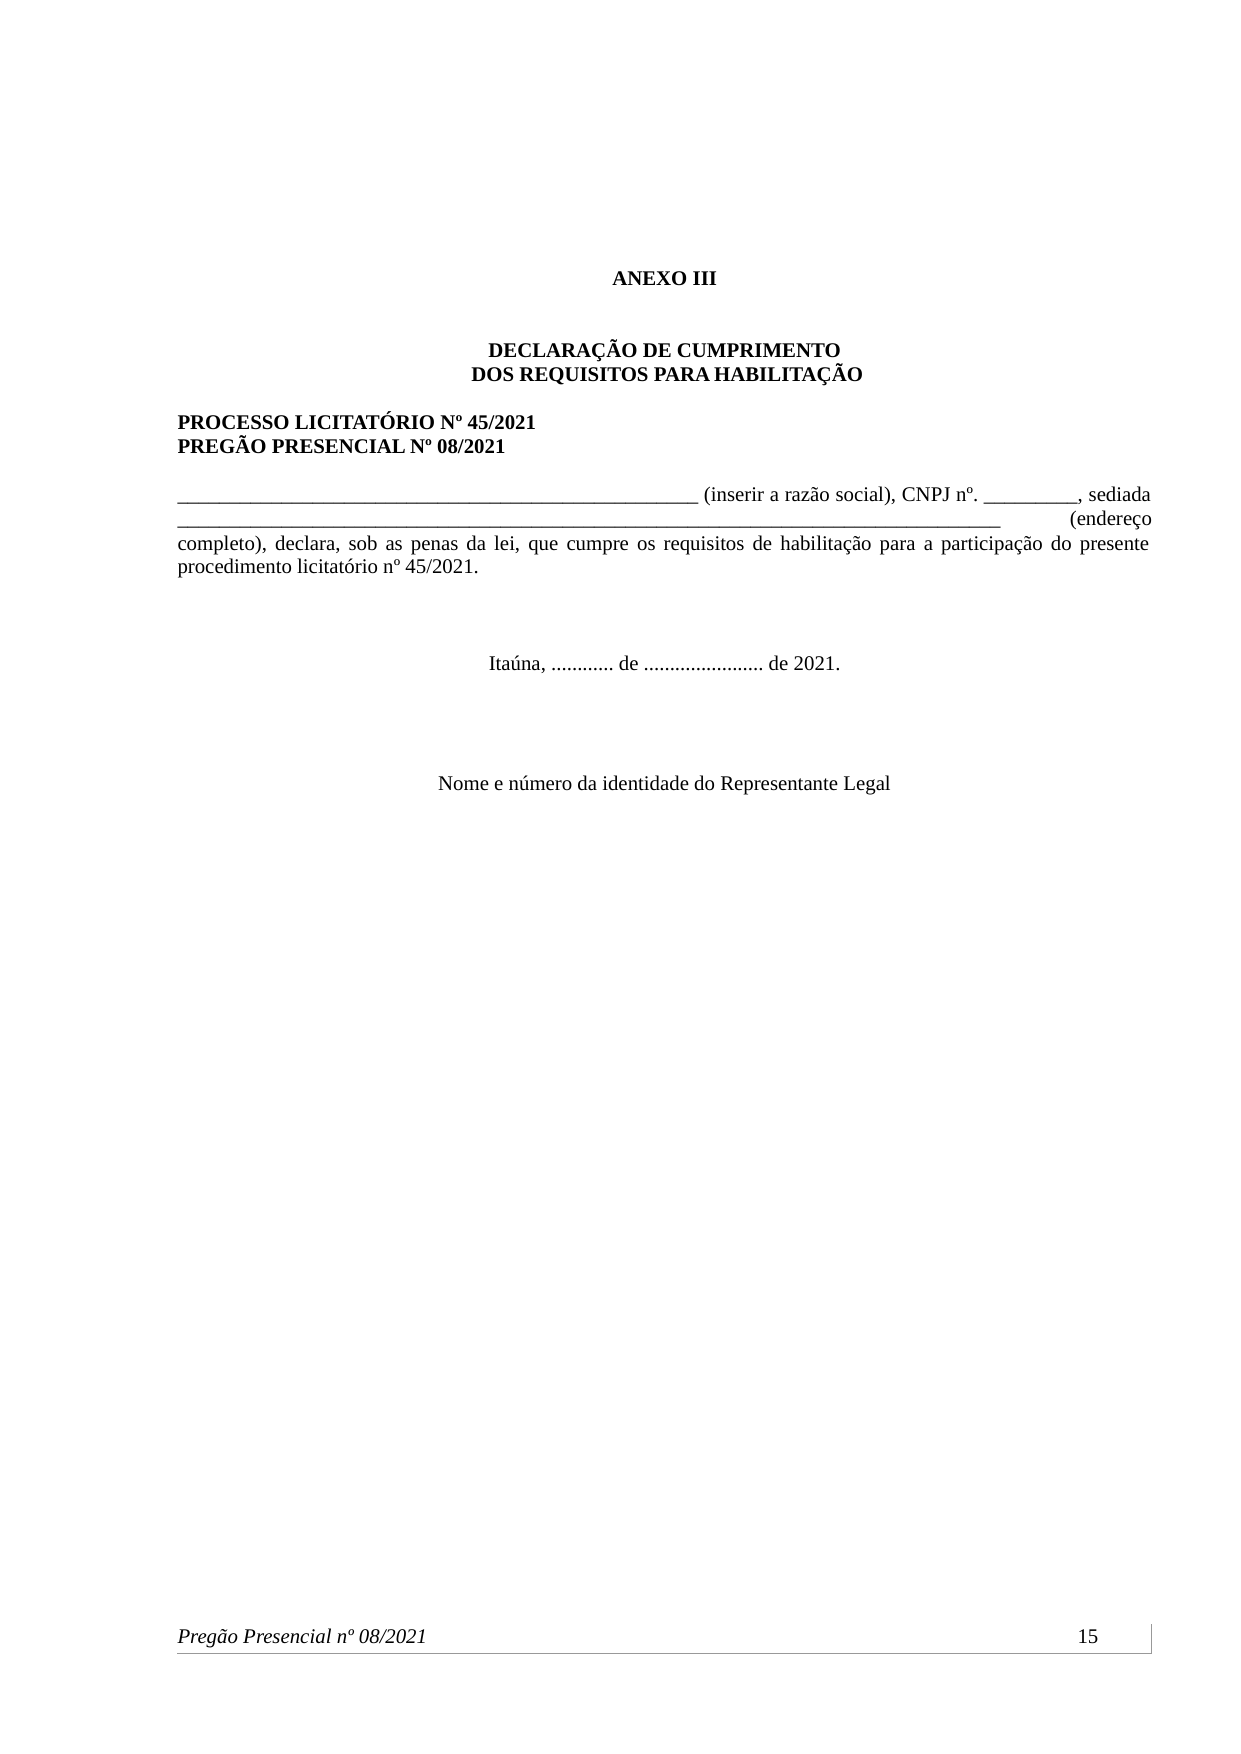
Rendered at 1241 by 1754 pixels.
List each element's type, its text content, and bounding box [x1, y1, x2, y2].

text PREGÃO PRESENCIAL Nº 08/2021 [177, 434, 1152, 458]
text DOS REQUISITOS PARA HABILITAÇÃO [177, 362, 1152, 386]
text ANEXO III [177, 266, 1152, 290]
text Itaúna, ............ de ....................... de 2021. [177, 651, 1152, 675]
text DECLARAÇÃO DE CUMPRIMENTO [177, 338, 1152, 362]
text Nome e número da identidade do Representante Legal [177, 771, 1152, 795]
text __________________________________________________ (inserir a razão social), CNPJ nº. _________, sediada _______________________________________________________________________________ (endereço completo), declara, sob as penas da lei, que cumpre os requisitos de habilitação para a participação do presente procedimento licitatório nº 45/2021. [177, 482, 1152, 578]
text PROCESSO LICITATÓRIO Nº 45/2021 [177, 410, 1152, 434]
